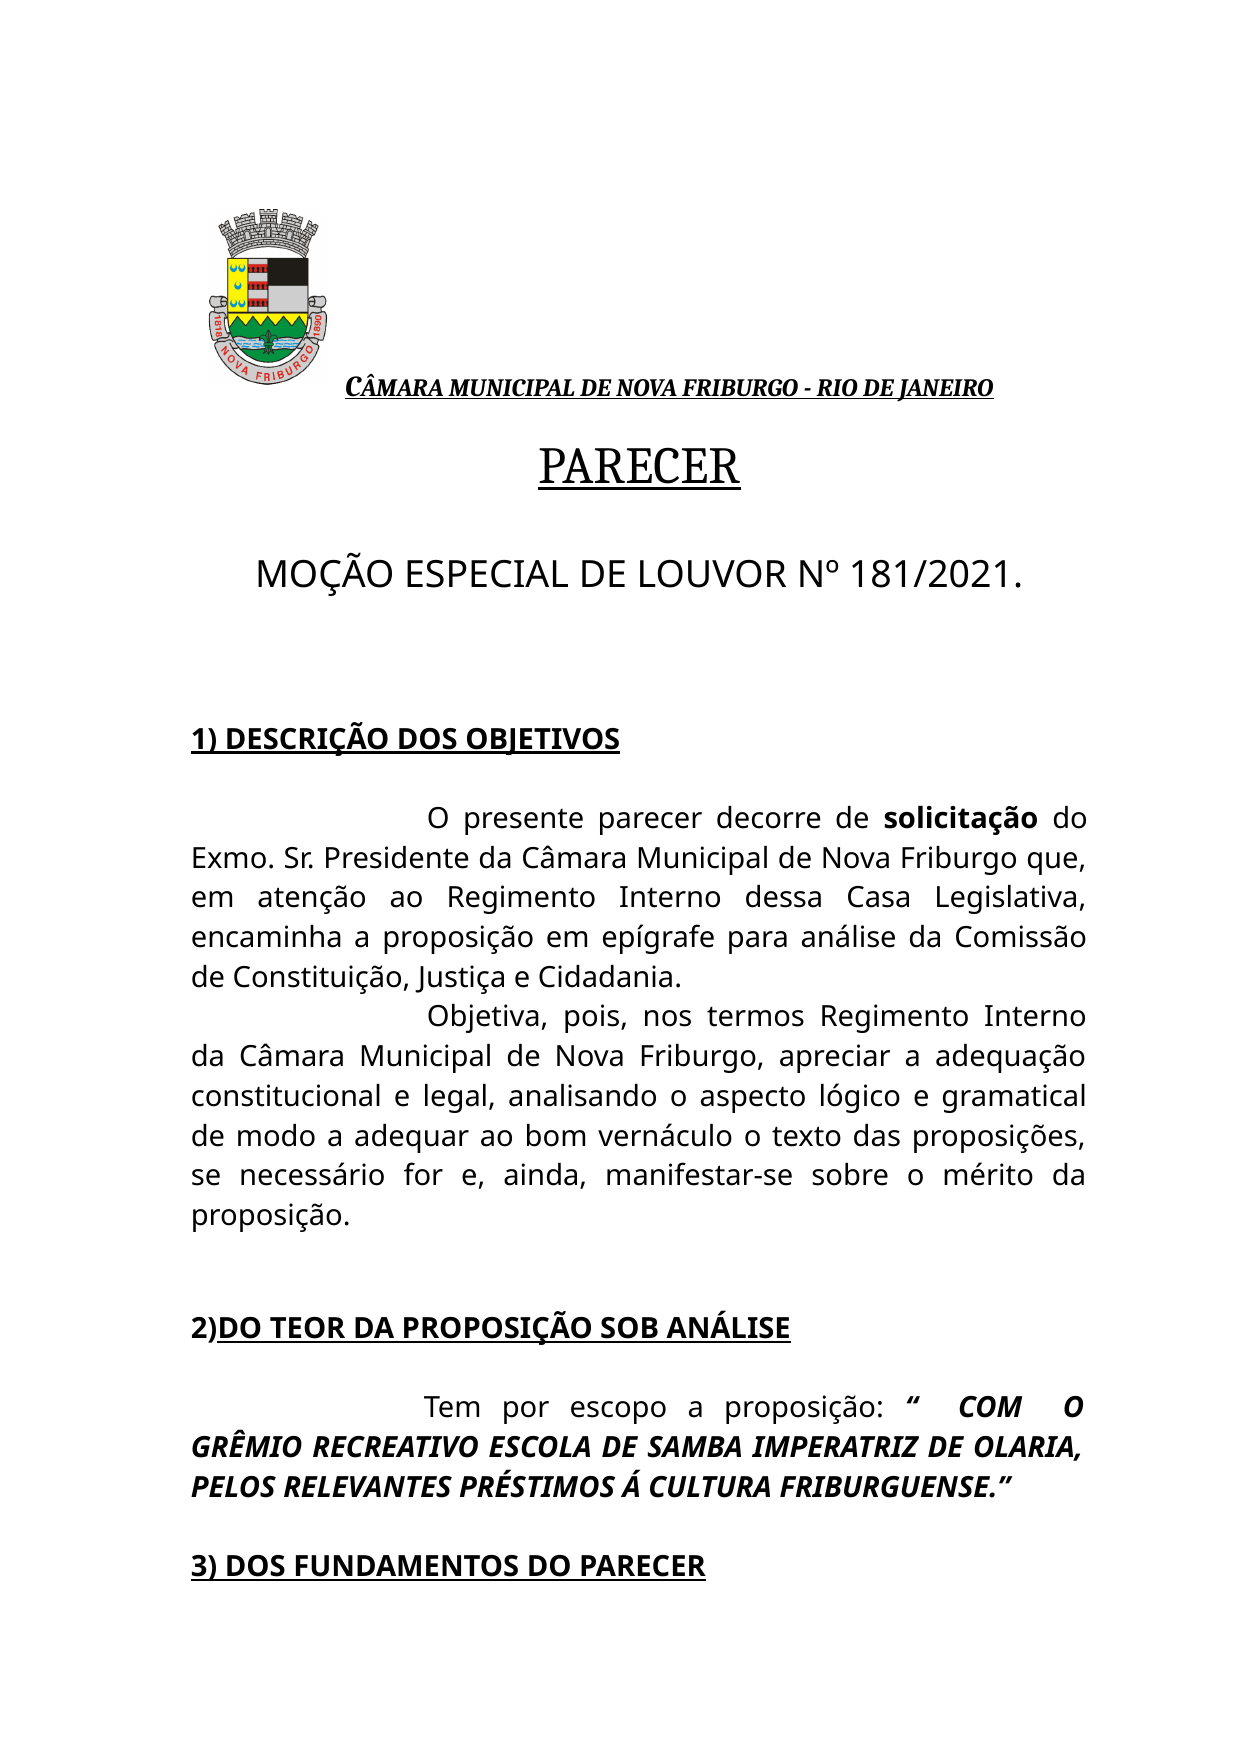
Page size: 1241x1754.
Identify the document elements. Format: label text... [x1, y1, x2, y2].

text PARECER [191, 437, 1087, 497]
list DO TEOR DA PROPOSIÇÃO SOB ANÁLISE [191, 1307, 1087, 1347]
text 3) DOS FUNDAMENTOS DO PARECER [191, 1545, 1087, 1585]
text Objetiva, pois, nos termos Regimento Interno da Câmara Municipal de Nova Friburgo, apreciar a adequação constitucional e legal, analisando o aspecto lógico e gramatical de modo a adequar ao bom vernáculo o texto das proposições, se necessário for e, ainda, manifestar-se sobre o mérito da proposição. [191, 996, 1087, 1234]
text MOÇÃO ESPECIAL DE LOUVOR Nº 181/2021. [191, 548, 1087, 599]
text O presente parecer decorre de solicitação do Exmo. Sr. Presidente da Câmara Municipal de Nova Friburgo que, em atenção ao Regimento Interno dessa Casa Legislativa, encaminha a proposição em epígrafe para análise da Comissão de Constituição, Justiça e Cidadania. [191, 797, 1087, 996]
text Tem por escopo a proposição: “ COM O GRÊMIO RECREATIVO ESCOLA DE SAMBA IMPERATRIZ DE OLARIA, PELOS RELEVANTES PRÉSTIMOS Á CULTURA FRIBURGUENSE.” [191, 1386, 1087, 1506]
text 1) DESCRIÇÃO DOS OBJETIVOS [191, 718, 1087, 758]
text CÂMARA MUNICIPAL DE NOVA FRIBURGO - RIO DE JANEIRO [191, 198, 1087, 403]
